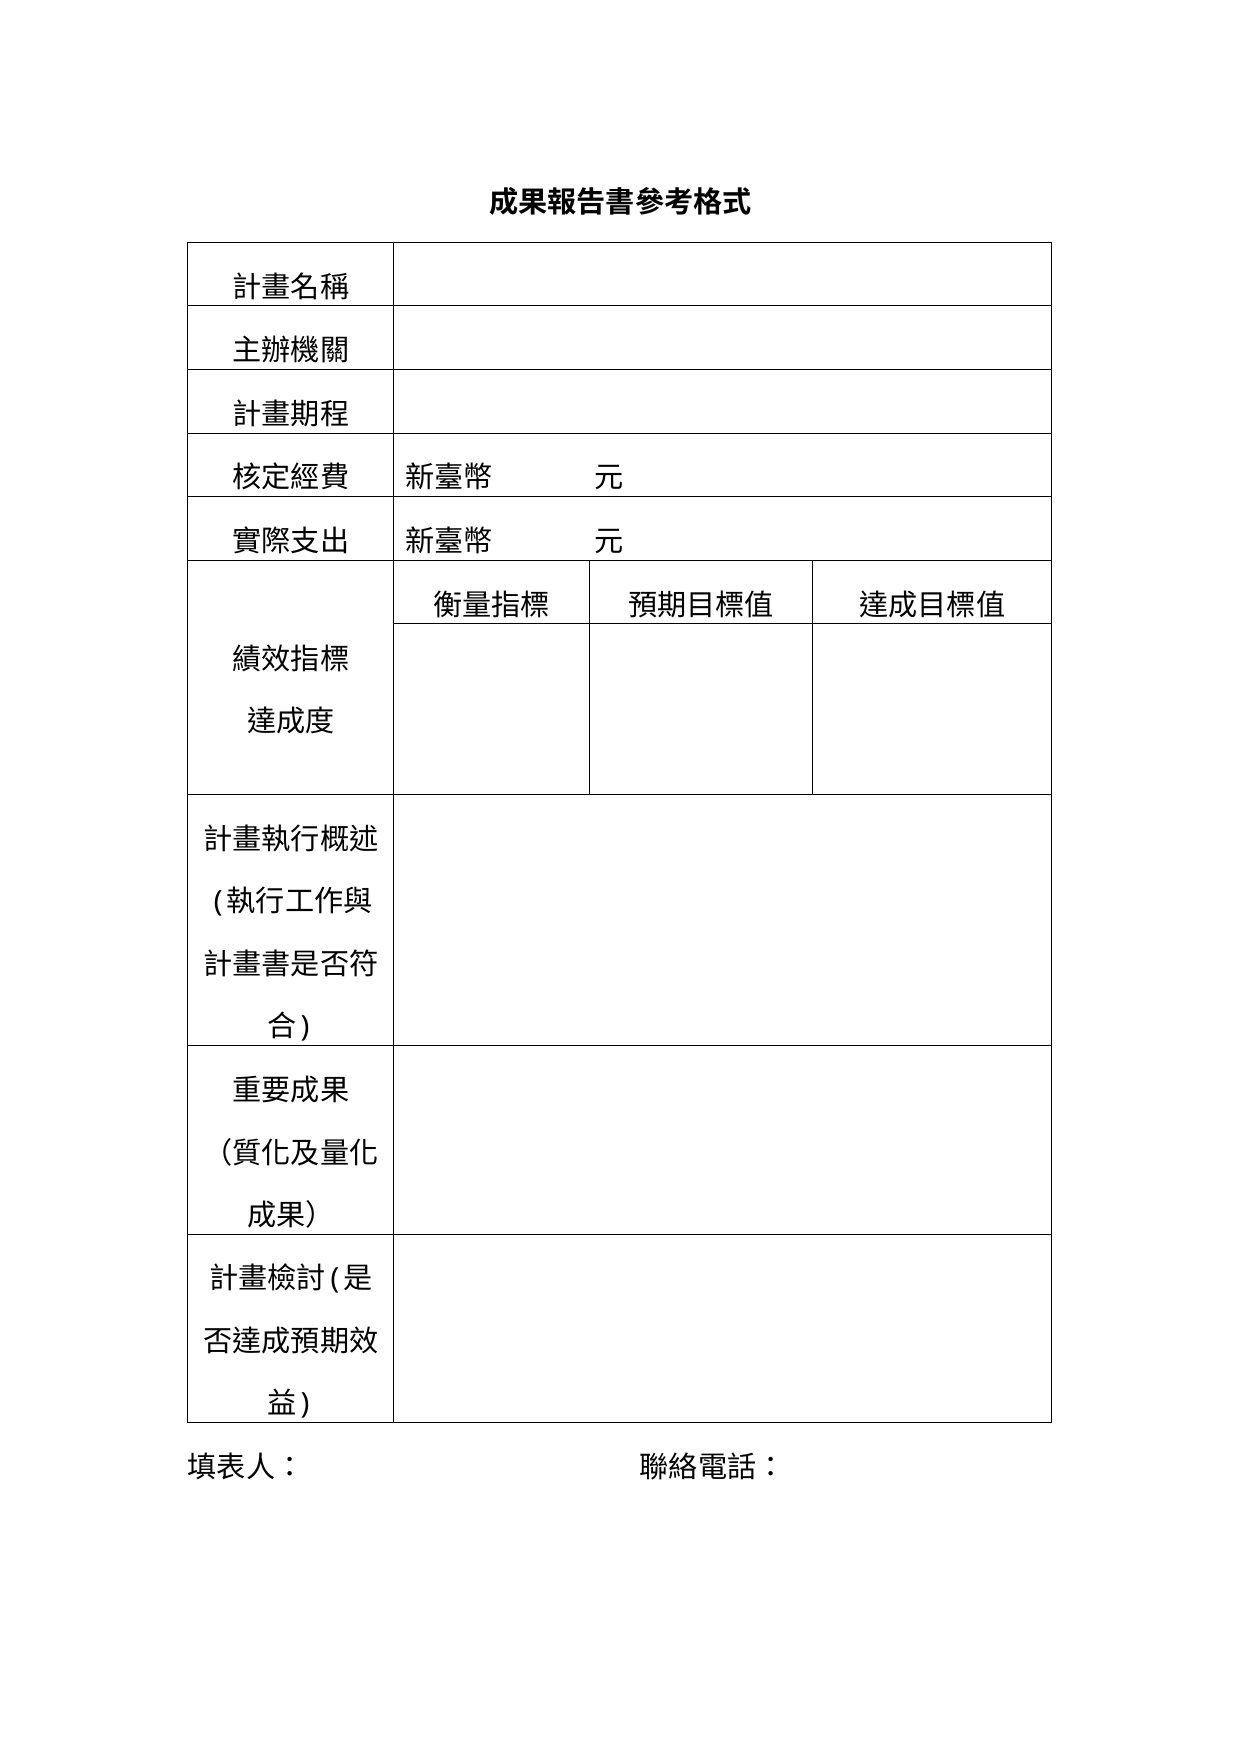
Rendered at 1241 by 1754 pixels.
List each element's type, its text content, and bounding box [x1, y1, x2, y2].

table_cell 計畫期程 [188, 370, 393, 432]
table_cell [590, 624, 812, 794]
table_cell 新臺幣 元 [394, 434, 1051, 496]
table_cell 達成目標值 [813, 561, 1051, 623]
text 成果報告書參考格式 [187, 158, 1053, 221]
table_cell [394, 1235, 1051, 1422]
table_cell 計畫執行概述(執行工作與計畫書是否符合) [188, 795, 393, 1045]
table_header 計畫名稱 [188, 243, 393, 305]
table_cell 計畫檢討(是否達成預期效益) [188, 1235, 393, 1422]
table_cell 核定經費 [188, 434, 393, 496]
table_cell [813, 624, 1051, 794]
table_cell 預期目標值 [590, 561, 812, 623]
table_cell [394, 370, 1051, 432]
table_cell [394, 1046, 1051, 1234]
table_cell 新臺幣 元 [394, 497, 1051, 559]
table_header [394, 243, 1051, 305]
table_cell 實際支出 [188, 497, 393, 559]
table_cell 衡量指標 [394, 561, 589, 623]
table_cell 主辦機關 [188, 306, 393, 369]
table_cell 重要成果 （質化及量化成果） [188, 1046, 393, 1234]
table_cell [394, 306, 1051, 369]
text 填表人： 聯絡電話： [187, 1423, 1053, 1486]
table_cell [394, 795, 1051, 1045]
table_cell 績效指標 達成度 [188, 561, 393, 794]
table_cell [394, 624, 589, 794]
